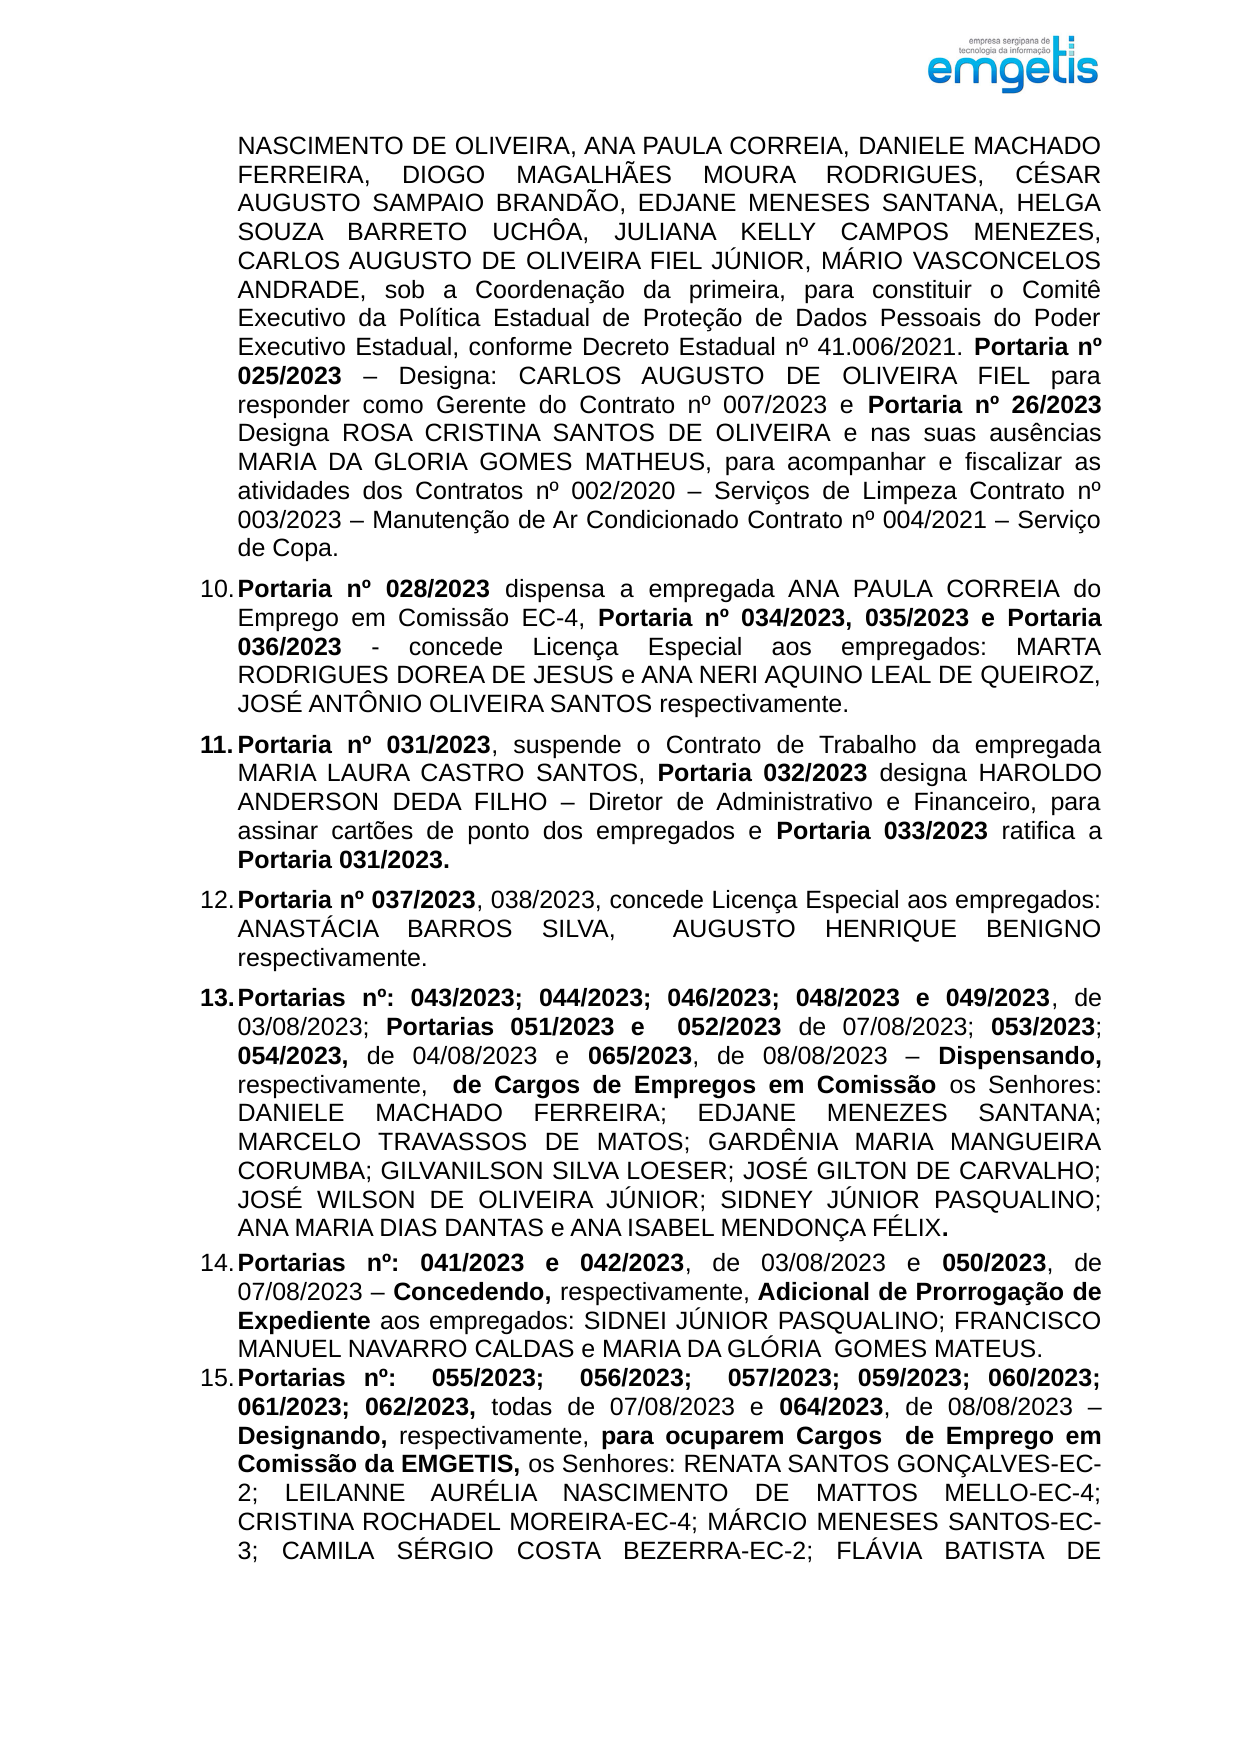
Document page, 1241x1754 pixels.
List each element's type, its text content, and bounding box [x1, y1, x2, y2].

list NASCIMENTO DE OLIVEIRA, ANA PAULA CORREIA, DANIELE MACHADO FERREIRA, DIOGO MAGALHÃES MOURA RODRIGUES, CÉSAR AUGUSTO SAMPAIO BRANDÃO, EDJANE MENESES SANTANA, HELGA SOUZA BARRETO UCHÔA, JULIANA KELLY CAMPOS MENEZES, CARLOS AUGUSTO DE OLIVEIRA FIEL JÚNIOR, MÁRIO VASCONCELOS ANDRADE, sob a Coordenação da primeira, para constituir o Comitê Executivo da Política Estadual de Proteção de Dados Pessoais do Poder Executivo Estadual, conforme Decreto Estadual nº 41.006/2021. Portaria nº 025/2023 – Designa: CARLOS AUGUSTO DE OLIVEIRA FIEL para responder como Gerente do Contrato nº 007/2023 e Portaria nº 26/2023 Designa ROSA CRISTINA SANTOS DE OLIVEIRA e nas suas ausências MARIA DA GLORIA GOMES MATHEUS, para acompanhar e fiscalizar as atividades dos Contratos nº 002/2020 – Serviços de Limpeza Contrato nº 003/2023 – Manutenção de Ar Condicionado Contrato nº 004/2021 – Serviço de Copa. [200, 131, 1102, 562]
list Portaria nº 028/2023 dispensa a empregada ANA PAULA CORREIA do Emprego em Comissão EC-4, Portaria nº 034/2023, 035/2023 e Portaria 036/2023 - concede Licença Especial aos empregados: MARTA RODRIGUES DOREA DE JESUS e ANA NERI AQUINO LEAL DE QUEIROZ, JOSÉ ANTÔNIO OLIVEIRA SANTOS respectivamente. [200, 574, 1102, 718]
list Portaria nº 037/2023, 038/2023, concede Licença Especial aos empregados: ANASTÁCIA BARROS SILVA, AUGUSTO HENRIQUE BENIGNO respectivamente. [200, 885, 1102, 972]
list Portarias nº: 041/2023 e 042/2023, de 03/08/2023 e 050/2023, de 07/08/2023 – Concedendo, respectivamente, Adicional de Prorrogação de Expediente aos empregados: SIDNEI JÚNIOR PASQUALINO; FRANCISCO MANUEL NAVARRO CALDAS e MARIA DA GLÓRIA GOMES MATEUS. [200, 1248, 1102, 1363]
list Portarias nº: 055/2023; 056/2023; 057/2023; 059/2023; 060/2023; 061/2023; 062/2023, todas de 07/08/2023 e 064/2023, de 08/08/2023 – Designando, respectivamente, para ocuparem Cargos de Emprego em Comissão da EMGETIS, os Senhores: RENATA SANTOS GONÇALVES-EC-2; LEILANNE AURÉLIA NASCIMENTO DE MATTOS MELLO-EC-4; CRISTINA ROCHADEL MOREIRA-EC-4; MÁRCIO MENESES SANTOS-EC-3; CAMILA SÉRGIO COSTA BEZERRA-EC-2; FLÁVIA BATISTA DE [200, 1363, 1102, 1564]
picture [924, 16, 1101, 108]
list Portaria nº 031/2023, suspende o Contrato de Trabalho da empregada MARIA LAURA CASTRO SANTOS, Portaria 032/2023 designa HAROLDO ANDERSON DEDA FILHO – Diretor de Administrativo e Financeiro, para assinar cartões de ponto dos empregados e Portaria 033/2023 ratifica a Portaria 031/2023. [200, 730, 1102, 873]
list Portarias nº: 043/2023; 044/2023; 046/2023; 048/2023 e 049/2023, de 03/08/2023; Portarias 051/2023 e 052/2023 de 07/08/2023; 053/2023; 054/2023, de 04/08/2023 e 065/2023, de 08/08/2023 – Dispensando, respectivamente, de Cargos de Empregos em Comissão os Senhores: DANIELE MACHADO FERREIRA; EDJANE MENEZES SANTANA; MARCELO TRAVASSOS DE MATOS; GARDÊNIA MARIA MANGUEIRA CORUMBA; GILVANILSON SILVA LOESER; JOSÉ GILTON DE CARVALHO; JOSÉ WILSON DE OLIVEIRA JÚNIOR; SIDNEY JÚNIOR PASQUALINO; ANA MARIA DIAS DANTAS e ANA ISABEL MENDONÇA FÉLIX. [200, 983, 1102, 1242]
